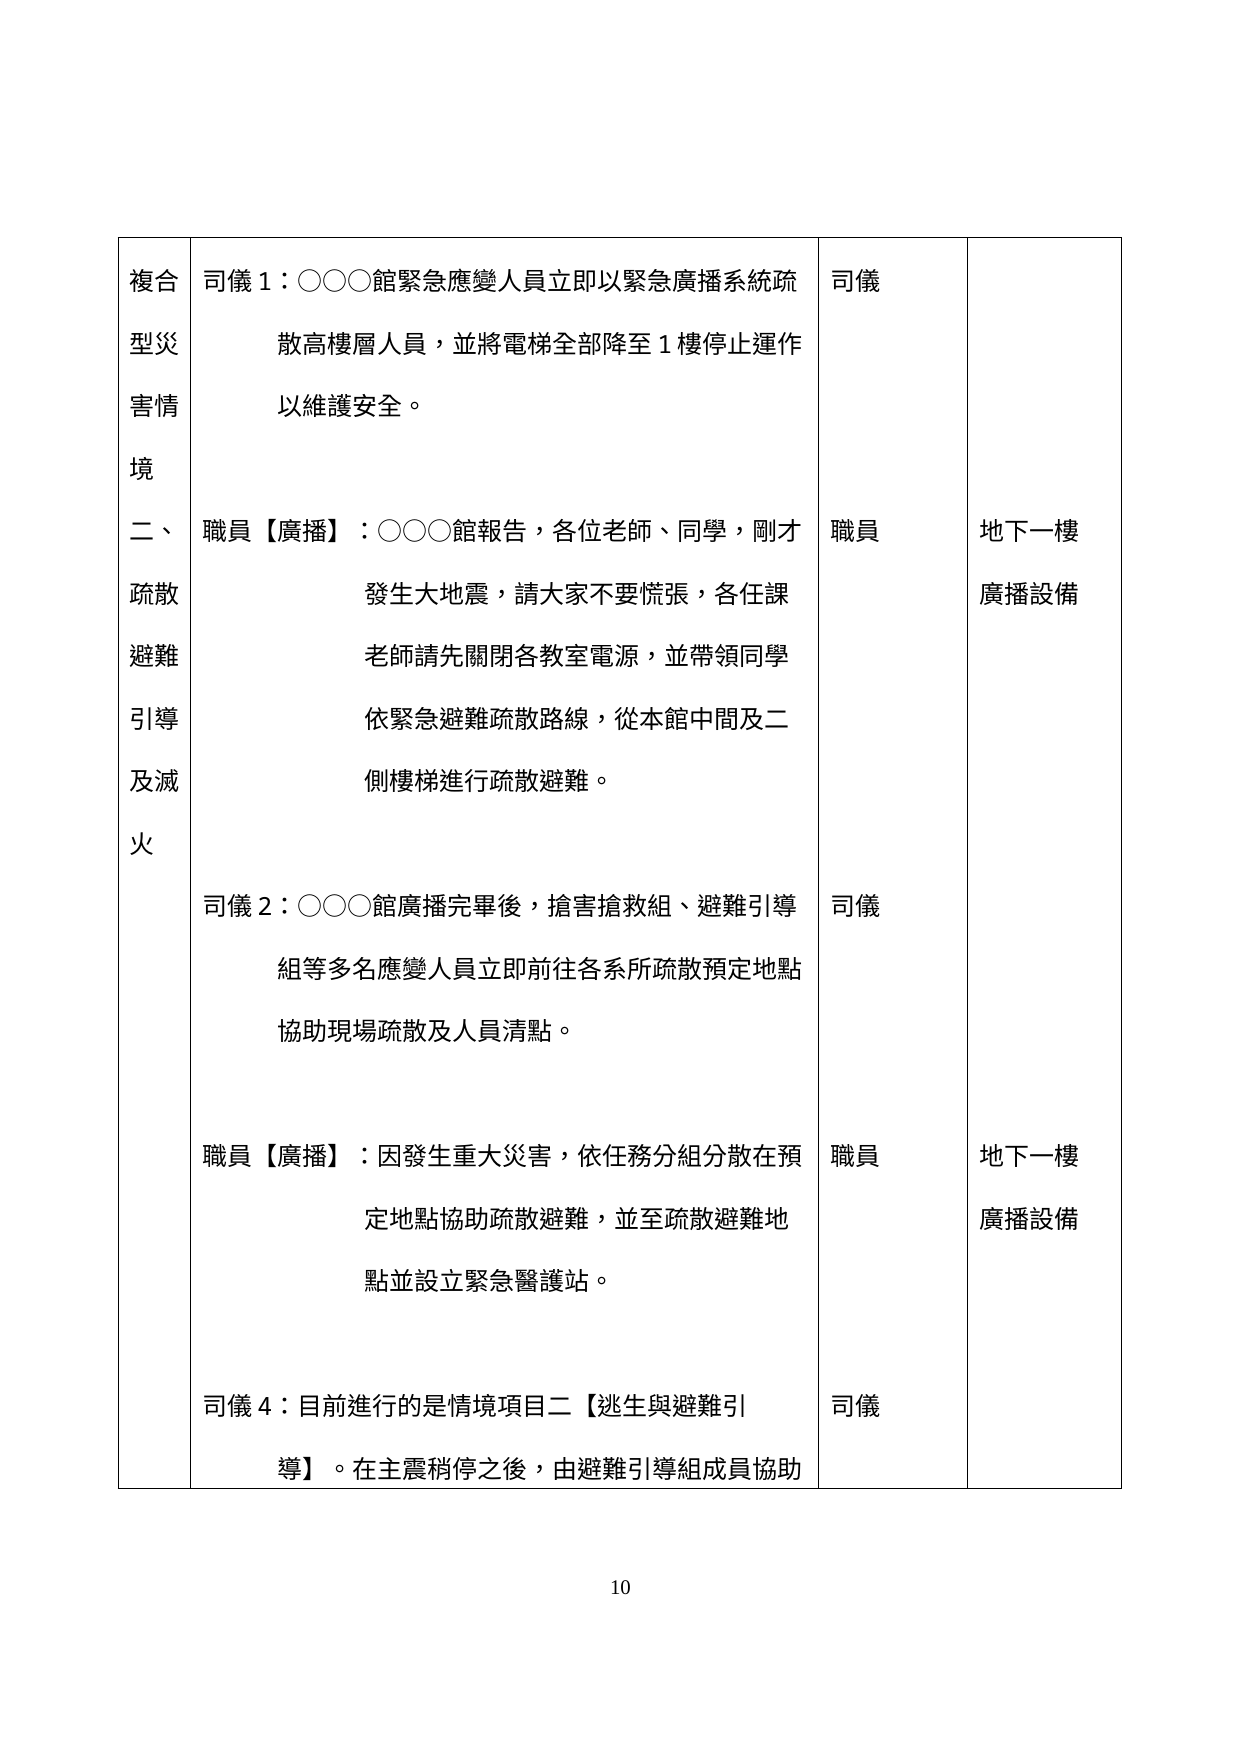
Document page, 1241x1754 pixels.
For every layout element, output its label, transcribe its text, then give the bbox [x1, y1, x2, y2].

table_header 司儀1：○○○館緊急應變人員立即以緊急廣播系統疏散高樓層人員，並將電梯全部降至1樓停止運作以維護安全。 職員【廣播】：○○○館報告，各位老師、同學，剛才發生大地震，請大家不要慌張，各任課老師請先關閉各教室電源，並帶領同學依緊急避難疏散路線，從本館中間及二側樓梯進行疏散避難。 司儀2：○○○館廣播完畢後，搶害搶救組、避難引導組等多名應變人員立即前往各系所疏散預定地點協助現場疏散及人員清點。 職員【廣播】：因發生重大災害，依任務分組分散在預定地點協助疏散避難，並至疏散避難地點並設立緊急醫護站。 司儀4：目前進行的是情境項目二【逃生與避難引導】。在主震稍停之後，由避難引導組成員協助 [191, 238, 818, 1488]
table_header 複合型災害情境二、疏散避難引導及滅火 [119, 238, 190, 1488]
table_header 地下一樓 廣播設備 地下一樓 廣播設備 [968, 238, 1121, 1488]
table_header 司儀 職員 司儀 職員 司儀 [819, 238, 967, 1488]
